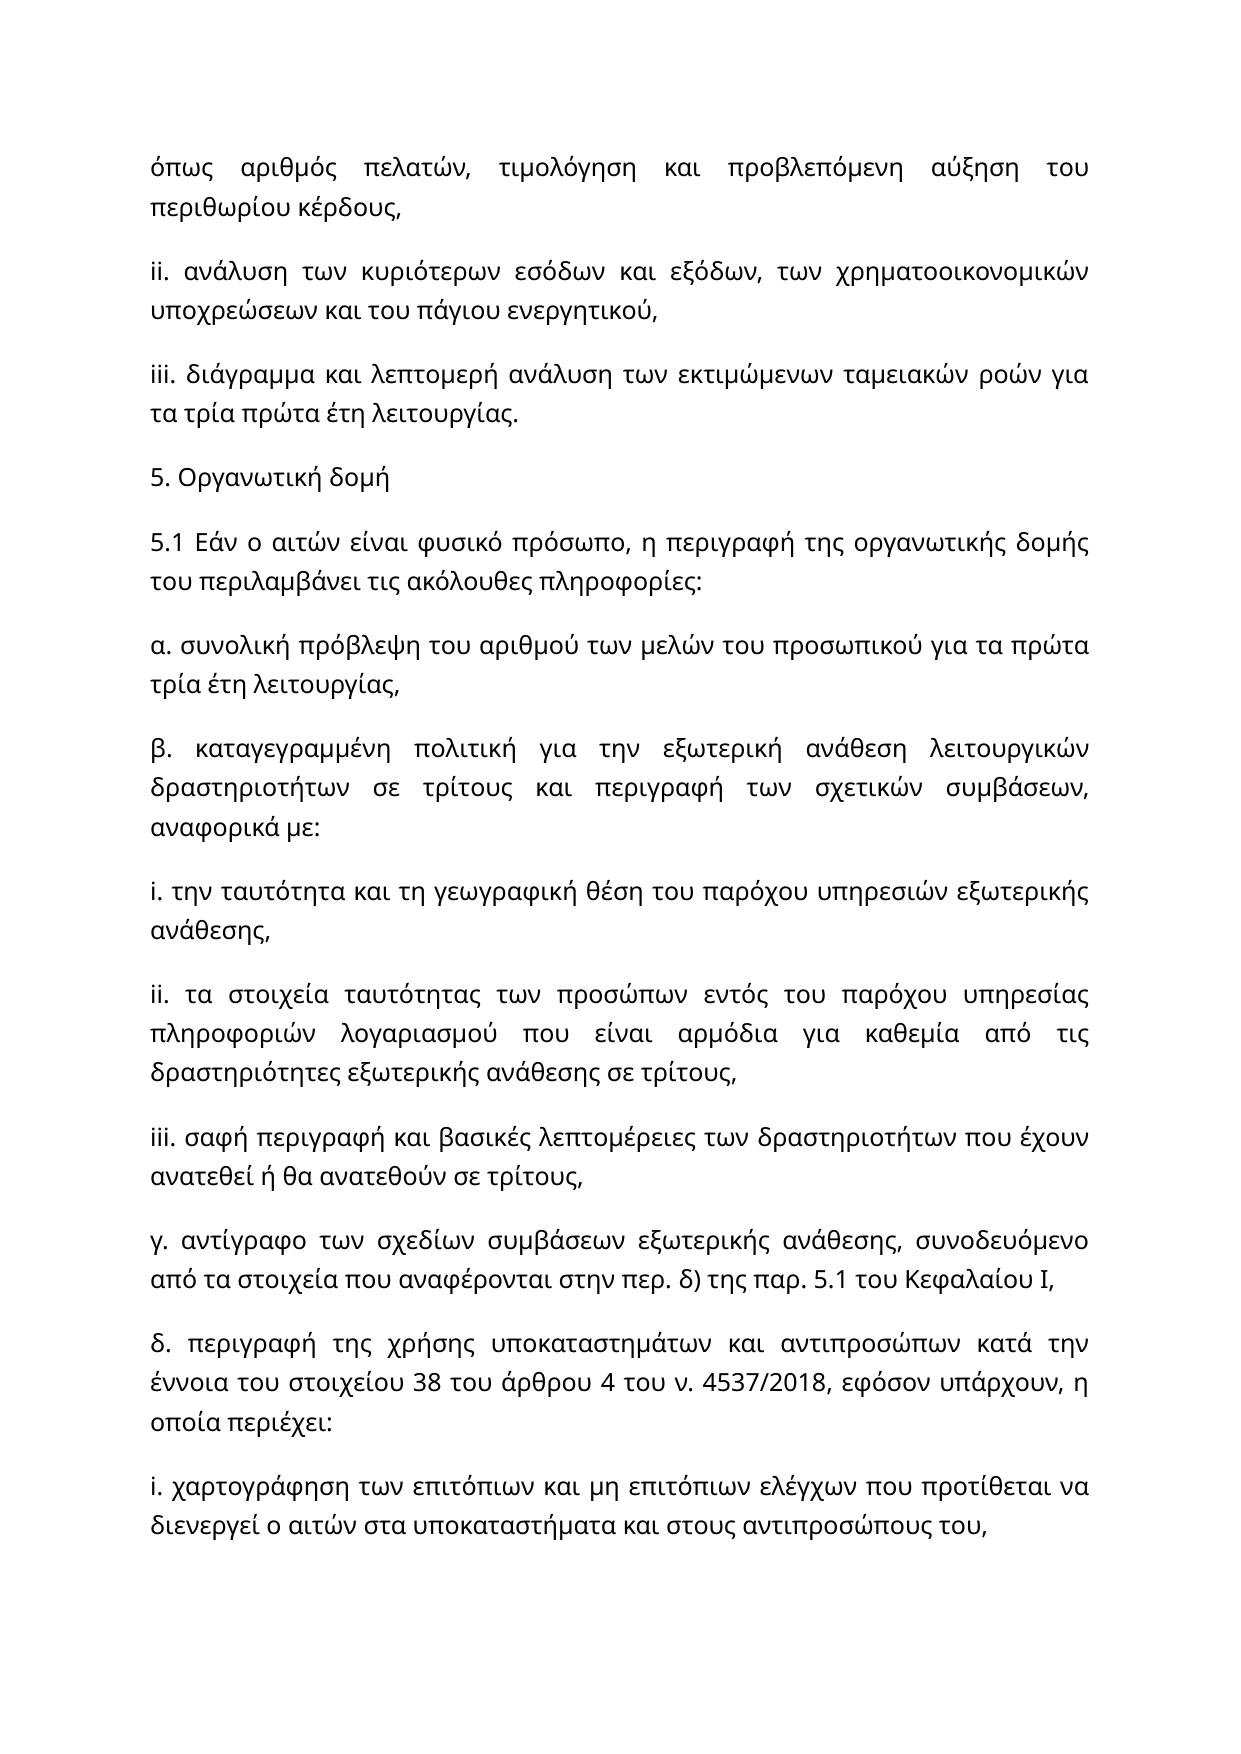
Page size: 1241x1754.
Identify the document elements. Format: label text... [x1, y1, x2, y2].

text όπως αριθμός πελατών, τιμολόγηση και προβλεπόμενη αύξηση του περιθωρίου κέρδους, [150, 150, 1090, 223]
text iii. σαφή περιγραφή και βασικές λεπτομέρειες των δραστηριοτήτων που έχουν ανατεθεί ή θα ανατεθούν σε τρίτους, [150, 1119, 1090, 1192]
text iii. διάγραμμα και λεπτομερή ανάλυση των εκτιμώμενων ταμειακών ροών για τα τρία πρώτα έτη λειτουργίας. [150, 357, 1090, 430]
text 5.1 Εάν ο αιτών είναι φυσικό πρόσωπο, η περιγραφή της οργανωτικής δομής του περιλαμβάνει τις ακόλουθες πληροφορίες: [150, 524, 1090, 597]
text β. καταγεγραμμένη πολιτική για την εξωτερική ανάθεση λειτουργικών δραστηριοτήτων σε τρίτους και περιγραφή των σχετικών συμβάσεων, αναφορικά με: [150, 731, 1090, 843]
text α. συνολική πρόβλεψη του αριθμού των μελών του προσωπικού για τα πρώτα τρία έτη λειτουργίας, [150, 627, 1090, 701]
text δ. περιγραφή της χρήσης υποκαταστημάτων και αντιπροσώπων κατά την έννοια του στοιχείου 38 του άρθρου 4 του ν. 4537/2018, εφόσον υπάρχουν, η οποία περιέχει: [150, 1326, 1090, 1438]
text ii. ανάλυση των κυριότερων εσόδων και εξόδων, των χρηματοοικονομικών υποχρεώσεων και του πάγιου ενεργητικού, [150, 253, 1090, 327]
text ii. τα στοιχεία ταυτότητας των προσώπων εντός του παρόχου υπηρεσίας πληροφοριών λογαριασμού που είναι αρμόδια για καθεμία από τις δραστηριότητες εξωτερικής ανάθεσης σε τρίτους, [150, 977, 1090, 1089]
text i. χαρτογράφηση των επιτόπιων και μη επιτόπιων ελέγχων που προτίθεται να διενεργεί ο αιτών στα υποκαταστήματα και στους αντιπροσώπους του, [150, 1468, 1090, 1542]
text i. την ταυτότητα και τη γεωγραφική θέση του παρόχου υπηρεσιών εξωτερικής ανάθεσης, [150, 873, 1090, 947]
text γ. αντίγραφο των σχεδίων συμβάσεων εξωτερικής ανάθεσης, συνοδευόμενο από τα στοιχεία που αναφέρονται στην περ. δ) της παρ. 5.1 του Κεφαλαίου Ι, [150, 1222, 1090, 1296]
text 5. Οργανωτική δομή [150, 460, 1090, 494]
